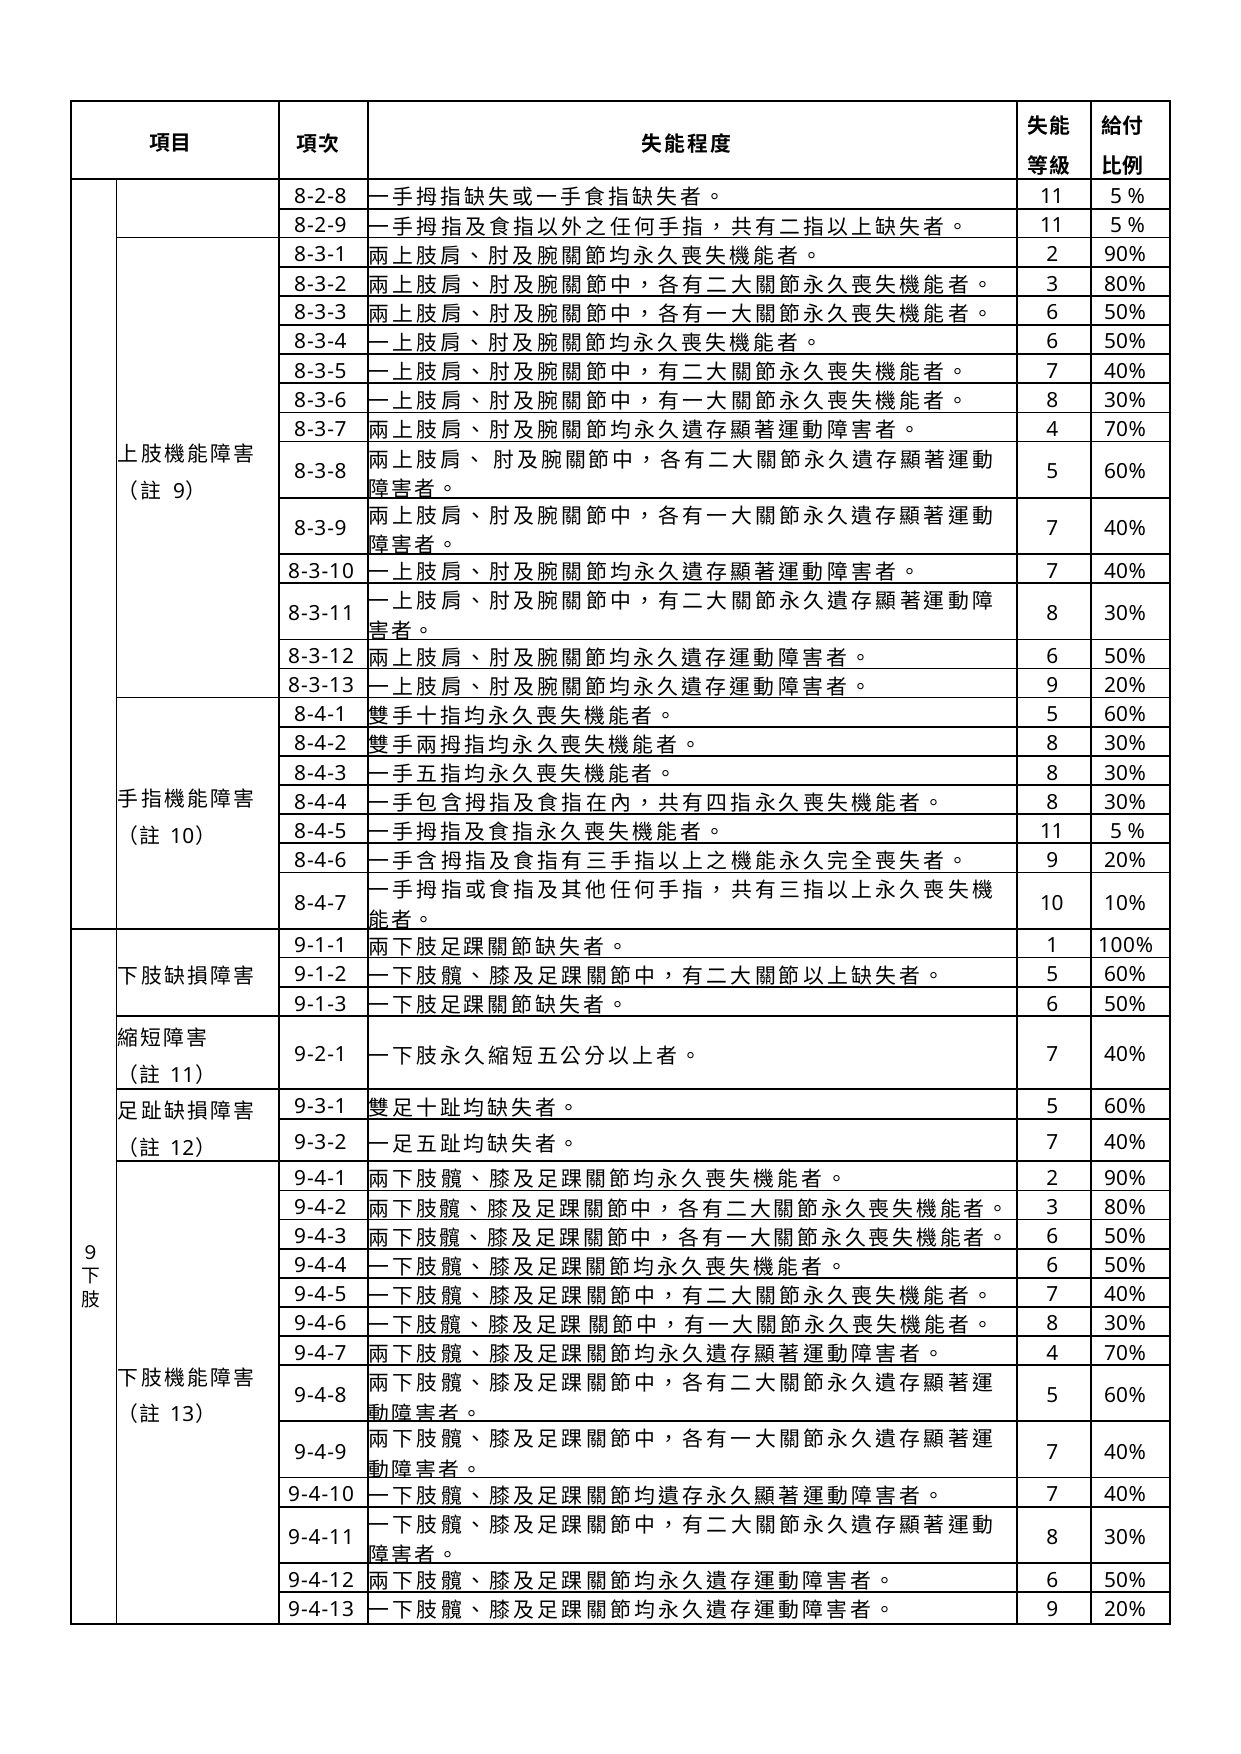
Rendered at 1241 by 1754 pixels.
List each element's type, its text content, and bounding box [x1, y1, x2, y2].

table_cell 7 [1018, 1478, 1090, 1506]
table_cell 6 [1018, 297, 1090, 324]
table_cell 兩上肢肩、肘及腕關節中，各有二大關節永久喪失機能者。 [369, 268, 1016, 295]
table_cell 9 [1018, 844, 1090, 871]
table_cell 一下肢髖、膝及足踝關節均永久遺存運動障害者。 [369, 1593, 1016, 1623]
table_cell 40% [1092, 355, 1169, 382]
table_cell 兩上肢肩、肘及腕關節均永久遺存顯著運動障害者。 [369, 413, 1016, 441]
table_cell 兩下肢足踝關節缺失者。 [369, 930, 1016, 957]
table_cell 一手拇指缺失或一手食指缺失者。 [369, 180, 1016, 208]
table_cell 60% [1092, 1366, 1169, 1420]
table_cell 6 [1018, 640, 1090, 667]
table_cell 一下肢永久縮短五公分以上者。 [369, 1017, 1016, 1088]
table_cell 8 [1018, 384, 1090, 411]
table_cell 一上肢肩、肘及腕關節中，有二大關節永久喪失機能者。 [369, 355, 1016, 382]
table_cell 50% [1092, 1250, 1169, 1277]
table_cell 9 [1018, 1593, 1090, 1623]
table_cell 30% [1092, 757, 1169, 784]
table_cell 上肢機能障害 （註 9） [117, 238, 278, 697]
table_cell 6 [1018, 1250, 1090, 1277]
table_cell 40% [1092, 555, 1169, 582]
table_cell 9-4-9 [280, 1422, 367, 1477]
table_cell 8 [1018, 584, 1090, 638]
table_cell 足趾缺損障害 （註 12） [117, 1090, 278, 1160]
table_cell 8-3-2 [280, 268, 367, 295]
table_cell 4 [1018, 413, 1090, 441]
table_cell 1 [1018, 930, 1090, 957]
table_cell 2 [1018, 1162, 1090, 1189]
table_cell 30% [1092, 1508, 1169, 1562]
table_cell 9-4-6 [280, 1308, 367, 1335]
table_cell 7 [1018, 1422, 1090, 1477]
table_cell 一手拇指及食指永久喪失機能者。 [369, 815, 1016, 842]
table_cell 兩上肢肩、肘及腕關節中，各有一大關節永久遺存顯著運動 障害者。 [369, 499, 1016, 553]
table_cell 6 [1018, 1564, 1090, 1591]
table_cell 一上肢肩、肘及腕關節中，有二大關節永久遺存顯著運動障 害者。 [369, 584, 1016, 638]
table_cell 9-4-12 [280, 1564, 367, 1591]
table_cell 手指機能障害 （註 10） [117, 698, 278, 928]
table_cell 8-3-1 [280, 238, 367, 266]
table_cell 5 [1018, 1090, 1090, 1118]
table_cell 9-2-1 [280, 1017, 367, 1088]
table_cell 20% [1092, 1593, 1169, 1623]
table_cell 9-4-7 [280, 1337, 367, 1364]
table_cell 一下肢足踝關節缺失者。 [369, 988, 1016, 1015]
table_cell 一上肢肩、肘及腕關節均永久遺存顯著運動障害者。 [369, 555, 1016, 582]
table_cell 4 [1018, 1337, 1090, 1364]
table_cell 70% [1092, 413, 1169, 441]
table_cell 50% [1092, 326, 1169, 353]
table_cell 5 [1018, 1366, 1090, 1420]
table_cell 9-4-3 [280, 1220, 367, 1248]
table_cell 8-4-1 [280, 698, 367, 726]
table_cell 6 [1018, 1220, 1090, 1248]
table_cell 8-3-4 [280, 326, 367, 353]
table_cell 8 [1018, 786, 1090, 813]
table_header 項目 [72, 102, 278, 178]
table_cell 40% [1092, 1017, 1169, 1088]
table_cell 兩下肢髖、膝及足踝關節均永久遺存運動障害者。 [369, 1564, 1016, 1591]
table_cell 8-3-10 [280, 555, 367, 582]
table_cell 5 [1018, 958, 1090, 986]
table_cell 兩下肢髖、膝及足踝關節中，各有二大關節永久遺存顯著運 動障害者。 [369, 1366, 1016, 1420]
table_cell 8-4-7 [280, 873, 367, 928]
table_cell 雙足十趾均缺失者。 [369, 1090, 1016, 1118]
table_cell 8 [1018, 728, 1090, 755]
table_cell 8-3-9 [280, 499, 367, 553]
table_cell 8 [1018, 1308, 1090, 1335]
table_cell 60% [1092, 698, 1169, 726]
table_cell 下肢機能障害 （註 13） [117, 1162, 278, 1623]
table_cell 一下肢髖、膝及足踝關節均永久喪失機能者。 [369, 1250, 1016, 1277]
table_cell 9-4-13 [280, 1593, 367, 1623]
table_cell 一手五指均永久喪失機能者。 [369, 757, 1016, 784]
table_cell 8-2-8 [280, 180, 367, 208]
table_cell 8 [1018, 757, 1090, 784]
table_cell 一上肢肩、肘及腕關節中，有一大關節永久喪失機能者。 [369, 384, 1016, 411]
table_cell 兩下肢髖、膝及足踝關節中，各有二大關節永久喪失機能者。 [369, 1191, 1016, 1218]
table_cell 60% [1092, 958, 1169, 986]
table_cell 9-4-2 [280, 1191, 367, 1218]
table_cell 縮短障害 （註 11） [117, 1017, 278, 1088]
table_cell 7 [1018, 355, 1090, 382]
table_cell 雙手兩拇指均永久喪失機能者。 [369, 728, 1016, 755]
table_cell 20% [1092, 669, 1169, 697]
table_cell 9-4-11 [280, 1508, 367, 1562]
table_cell 2 [1018, 238, 1090, 266]
table_cell [72, 180, 116, 928]
table_header 項次 [280, 102, 367, 178]
table_cell 兩上肢肩、肘及腕關節均永久遺存運動障害者。 [369, 640, 1016, 667]
table_cell 8-4-4 [280, 786, 367, 813]
table_cell 一下肢髖、膝及足踝 關節中，有一大關節永久喪失機能者。 [369, 1308, 1016, 1335]
table_cell 7 [1018, 1017, 1090, 1088]
table_cell 5 % [1092, 815, 1169, 842]
table_cell 40% [1092, 1120, 1169, 1160]
table_cell 8-3-5 [280, 355, 367, 382]
table_cell 5 % [1092, 210, 1169, 237]
table_cell 50% [1092, 640, 1169, 667]
table_cell 9-3-2 [280, 1120, 367, 1160]
table_cell 兩下肢髖、膝及足踝關節均永久喪失機能者。 [369, 1162, 1016, 1189]
table_cell 9-3-1 [280, 1090, 367, 1118]
table_header 失能程度 [369, 102, 1016, 178]
table_cell 50% [1092, 1220, 1169, 1248]
table_cell 一上肢肩、肘及腕關節均永久喪失機能者。 [369, 326, 1016, 353]
table_cell 一足五趾均缺失者。 [369, 1120, 1016, 1160]
table_cell 一手拇指及食指以外之任何手指，共有二指以上缺失者。 [369, 210, 1016, 237]
table_cell 5 % [1092, 180, 1169, 208]
table_cell 兩下肢髖、膝及足踝關節均永久遺存顯著運動障害者。 [369, 1337, 1016, 1364]
table_cell 70% [1092, 1337, 1169, 1364]
table_cell 一下肢髖、膝及足踝關節均遺存永久顯著運動障害者。 [369, 1478, 1016, 1506]
table_cell 8-4-2 [280, 728, 367, 755]
table_cell 一手包含拇指及食指在內，共有四指永久喪失機能者。 [369, 786, 1016, 813]
table_cell 9-4-10 [280, 1478, 367, 1506]
table_cell 7 [1018, 555, 1090, 582]
table_header 失能 等級 [1018, 102, 1090, 178]
table_cell 7 [1018, 1279, 1090, 1306]
table_cell 90% [1092, 238, 1169, 266]
table_cell 3 [1018, 268, 1090, 295]
table_cell 11 [1018, 180, 1090, 208]
table_cell 30% [1092, 1308, 1169, 1335]
table_cell 60% [1092, 442, 1169, 497]
table_cell 雙手十指均永久喪失機能者。 [369, 698, 1016, 726]
table_cell 90% [1092, 1162, 1169, 1189]
table_cell 100% [1092, 930, 1169, 957]
table_cell 9 [1018, 669, 1090, 697]
table_cell 11 [1018, 815, 1090, 842]
table_cell 9-4-4 [280, 1250, 367, 1277]
table_cell 40% [1092, 1279, 1169, 1306]
table_cell 11 [1018, 210, 1090, 237]
table_cell 20% [1092, 844, 1169, 871]
table_cell 9-1-2 [280, 958, 367, 986]
table_cell 一下肢髖、膝及足踝關節中，有二大關節永久遺存顯著運動 障害者。 [369, 1508, 1016, 1562]
table_cell 一下肢髖、膝及足踝關節中，有二大關節永久喪失機能者。 [369, 1279, 1016, 1306]
table_cell 30% [1092, 384, 1169, 411]
table_cell 8-3-12 [280, 640, 367, 667]
table_cell 50% [1092, 297, 1169, 324]
table_cell 9-1-3 [280, 988, 367, 1015]
table_cell 8-3-3 [280, 297, 367, 324]
table_cell 9-1-1 [280, 930, 367, 957]
table_cell 7 [1018, 1120, 1090, 1160]
table_cell 10 [1018, 873, 1090, 928]
table_cell ９下肢 [72, 930, 116, 1623]
table_cell 下肢缺損障害 [117, 930, 278, 1015]
table_cell 8-4-3 [280, 757, 367, 784]
table_cell 8-3-8 [280, 442, 367, 497]
table_cell 8-3-13 [280, 669, 367, 697]
table_cell 80% [1092, 268, 1169, 295]
table_cell 一手含拇指及食指有三手指以上之機能永久完全喪失者。 [369, 844, 1016, 871]
table_cell 一手拇指或食指及其他任何手指，共有三指以上永久喪失機 能者。 [369, 873, 1016, 928]
table_cell 9-4-8 [280, 1366, 367, 1420]
table_cell 6 [1018, 326, 1090, 353]
table_cell 兩下肢髖、膝及足踝關節中，各有一大關節永久遺存顯著運 動障害者。 [369, 1422, 1016, 1477]
table_cell 30% [1092, 584, 1169, 638]
table_cell 8 [1018, 1508, 1090, 1562]
table_cell 50% [1092, 1564, 1169, 1591]
table_cell 8-2-9 [280, 210, 367, 237]
table_cell 60% [1092, 1090, 1169, 1118]
table_cell 30% [1092, 786, 1169, 813]
table_cell 30% [1092, 728, 1169, 755]
table_cell 80% [1092, 1191, 1169, 1218]
table_cell 7 [1018, 499, 1090, 553]
table_cell 40% [1092, 1478, 1169, 1506]
table_cell 兩上肢肩、肘及腕關節中，各有一大關節永久喪失機能者。 [369, 297, 1016, 324]
table_cell [117, 180, 278, 237]
table_cell 40% [1092, 1422, 1169, 1477]
table_cell 3 [1018, 1191, 1090, 1218]
table_cell 一上肢肩、肘及腕關節均永久遺存運動障害者。 [369, 669, 1016, 697]
table_cell 8-3-6 [280, 384, 367, 411]
table_cell 8-3-11 [280, 584, 367, 638]
table_cell 5 [1018, 442, 1090, 497]
table_cell 8-3-7 [280, 413, 367, 441]
table_cell 兩上肢肩、 肘及腕關節中，各有二大關節永久遺存顯著運動 障害者。 [369, 442, 1016, 497]
table_cell 兩下肢髖、膝及足踝關節中，各有一大關節永久喪失機能者。 [369, 1220, 1016, 1248]
table_cell 6 [1018, 988, 1090, 1015]
table_cell 40% [1092, 499, 1169, 553]
table_cell 10% [1092, 873, 1169, 928]
table_cell 一下肢髖、膝及足踝關節中，有二大關節以上缺失者。 [369, 958, 1016, 986]
table_header 給付 比例 [1092, 102, 1169, 178]
table_cell 9-4-1 [280, 1162, 367, 1189]
table_cell 5 [1018, 698, 1090, 726]
table_cell 兩上肢肩、肘及腕關節均永久喪失機能者。 [369, 238, 1016, 266]
table_cell 50% [1092, 988, 1169, 1015]
table_cell 9-4-5 [280, 1279, 367, 1306]
table_cell 8-4-5 [280, 815, 367, 842]
table_cell 8-4-6 [280, 844, 367, 871]
